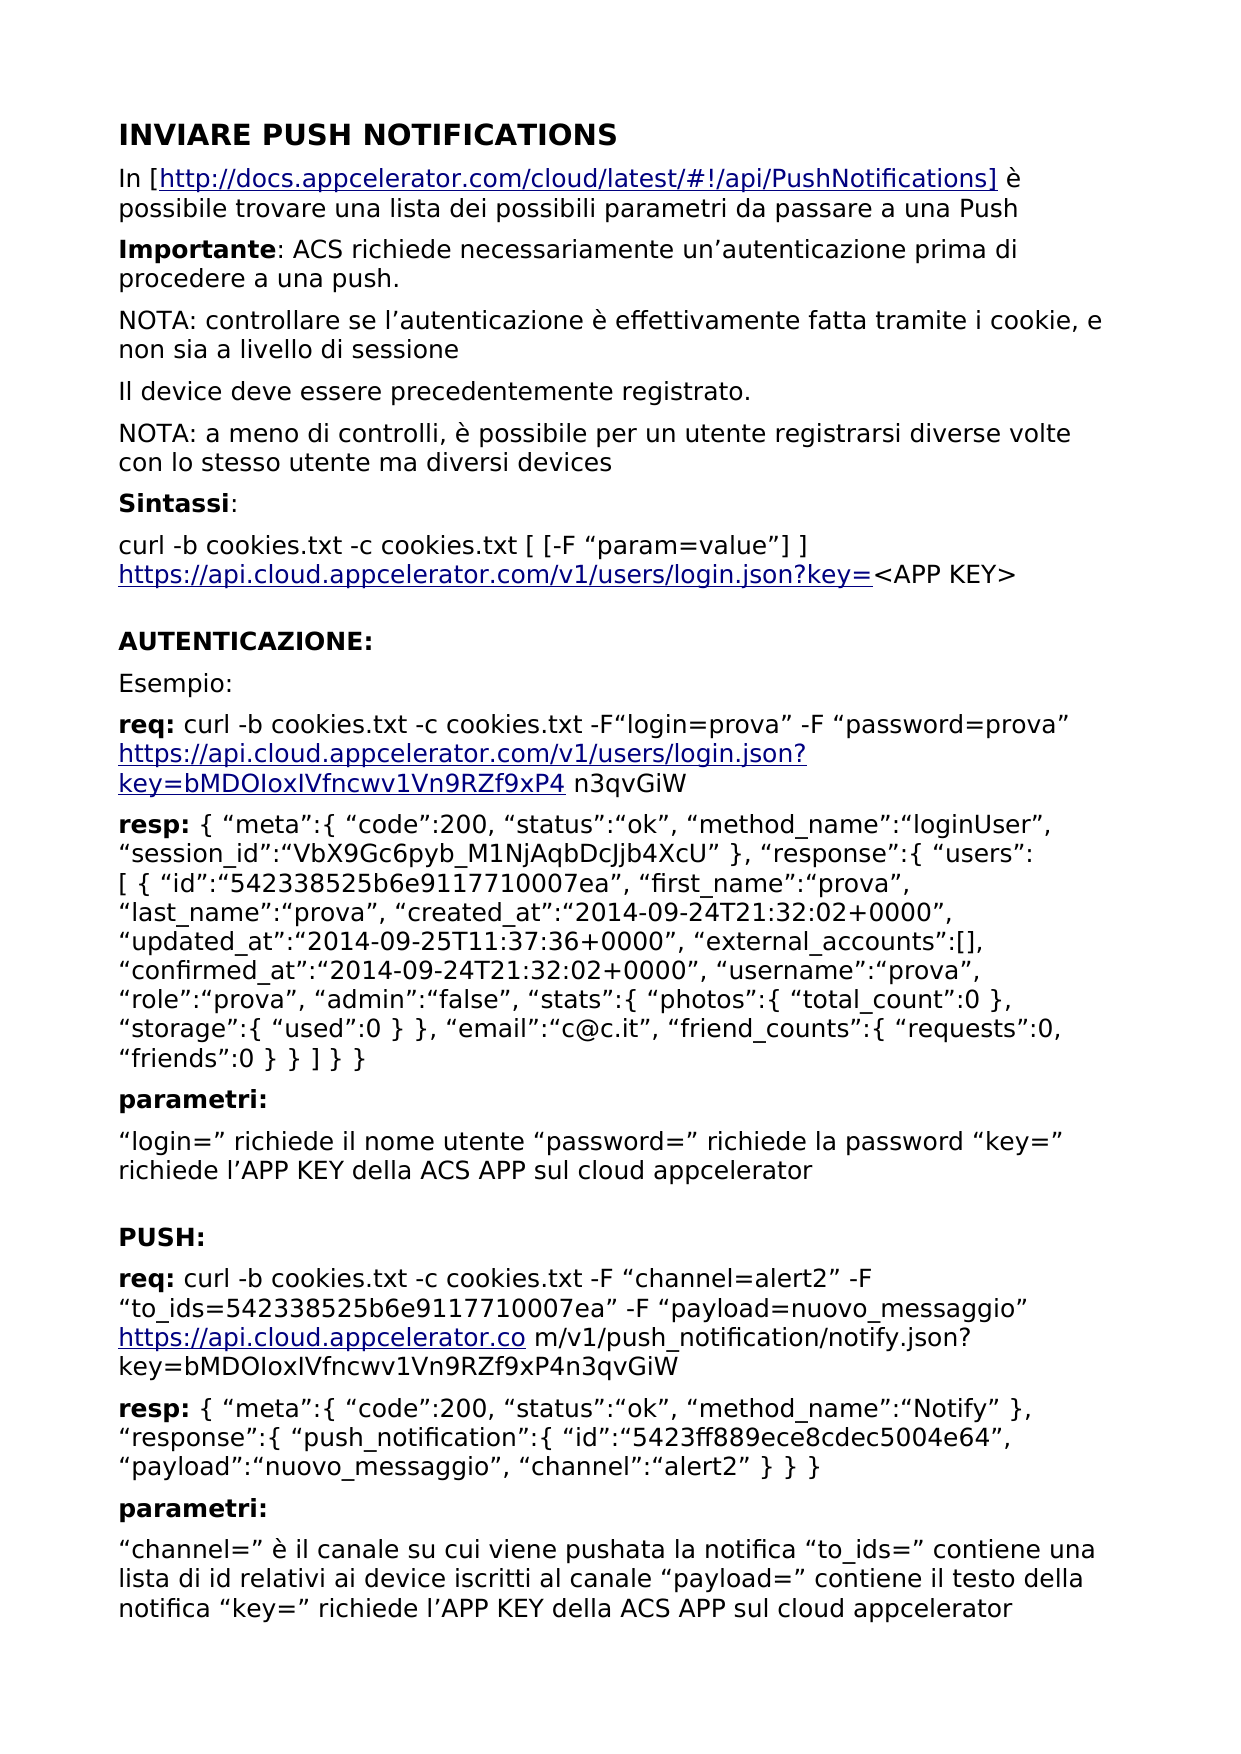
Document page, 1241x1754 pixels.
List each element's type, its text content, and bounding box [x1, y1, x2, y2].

text req: curl -b cookies.txt -c cookies.txt -F“login=prova” -F “password=prova” https://api.cloud.appcelerator.com/v1/users/login.json?key=bMDOIoxIVfncwv1Vn9RZf9xP4 n3qvGiW [118, 710, 1122, 798]
text Importante: ACS richiede necessariamente un’autenticazione prima di procedere a una push. [118, 235, 1122, 294]
text curl -b cookies.txt -c cookies.txt [ [-F “param=value”] ] https://api.cloud.appcelerator.com/v1/users/login.json?key=<APP KEY> [118, 531, 1122, 589]
text req: curl -b cookies.txt -c cookies.txt -F “channel=alert2” -F “to_ids=542338525b6e9117710007ea” -F “payload=nuovo_messaggio” https://api.cloud.appcelerator.co m/v1/push_notification/notify.json?key=bMDOIoxIVfncwv1Vn9RZf9xP4n3qvGiW [118, 1264, 1122, 1381]
text NOTA: controllare se l’autenticazione è effettivamente fatta tramite i cookie, e non sia a livello di sessione [118, 306, 1122, 364]
text resp: { “meta”:{ “code”:200, “status”:“ok”, “method_name”:“loginUser”, “session_id”:“VbX9Gc6pyb_M1NjAqbDcJjb4XcU” }, “response”:{ “users”:[ { “id”:“542338525b6e9117710007ea”, “first_name”:“prova”, “last_name”:“prova”, “created_at”:“2014-09-24T21:32:02+0000”, “updated_at”:“2014-09-25T11:37:36+0000”, “external_accounts”:[], “confirmed_at”:“2014-09-24T21:32:02+0000”, “username”:“prova”, “role”:“prova”, “admin”:“false”, “stats”:{ “photos”:{ “total_count”:0 }, “storage”:{ “used”:0 } }, “email”:“c@c.it”, “friend_counts”:{ “requests”:0, “friends”:0 } } ] } } [118, 810, 1122, 1073]
text NOTA: a meno di controlli, è possibile per un utente registrarsi diverse volte con lo stesso utente ma diversi devices [118, 419, 1122, 477]
subtitle INVIARE PUSH NOTIFICATIONS [118, 118, 1122, 152]
subtitle PUSH: [118, 1223, 1122, 1252]
text “channel=” è il canale su cui viene pushata la notifica “to_ids=” contiene una lista di id relativi ai device iscritti al canale “payload=” contiene il testo della notifica “key=” richiede l’APP KEY della ACS APP sul cloud appcelerator [118, 1535, 1122, 1623]
text parametri: [118, 1085, 1122, 1114]
text resp: { “meta”:{ “code”:200, “status”:“ok”, “method_name”:“Notify” }, “response”:{ “push_notification”:{ “id”:“5423ff889ece8cdec5004e64”, “payload”:“nuovo_messaggio”, “channel”:“alert2” } } } [118, 1394, 1122, 1481]
text Esempio: [118, 669, 1122, 698]
text Il device deve essere precedentemente registrato. [118, 377, 1122, 406]
subtitle AUTENTICAZIONE: [118, 627, 1122, 656]
text parametri: [118, 1494, 1122, 1523]
text In [http://docs.appcelerator.com/cloud/latest/#!/api/PushNotifications] è possibile trovare una lista dei possibili parametri da passare a una Push [118, 164, 1122, 223]
text “login=” richiede il nome utente “password=” richiede la password “key=” richiede l’APP KEY della ACS APP sul cloud appcelerator [118, 1127, 1122, 1185]
text Sintassi: [118, 489, 1122, 519]
